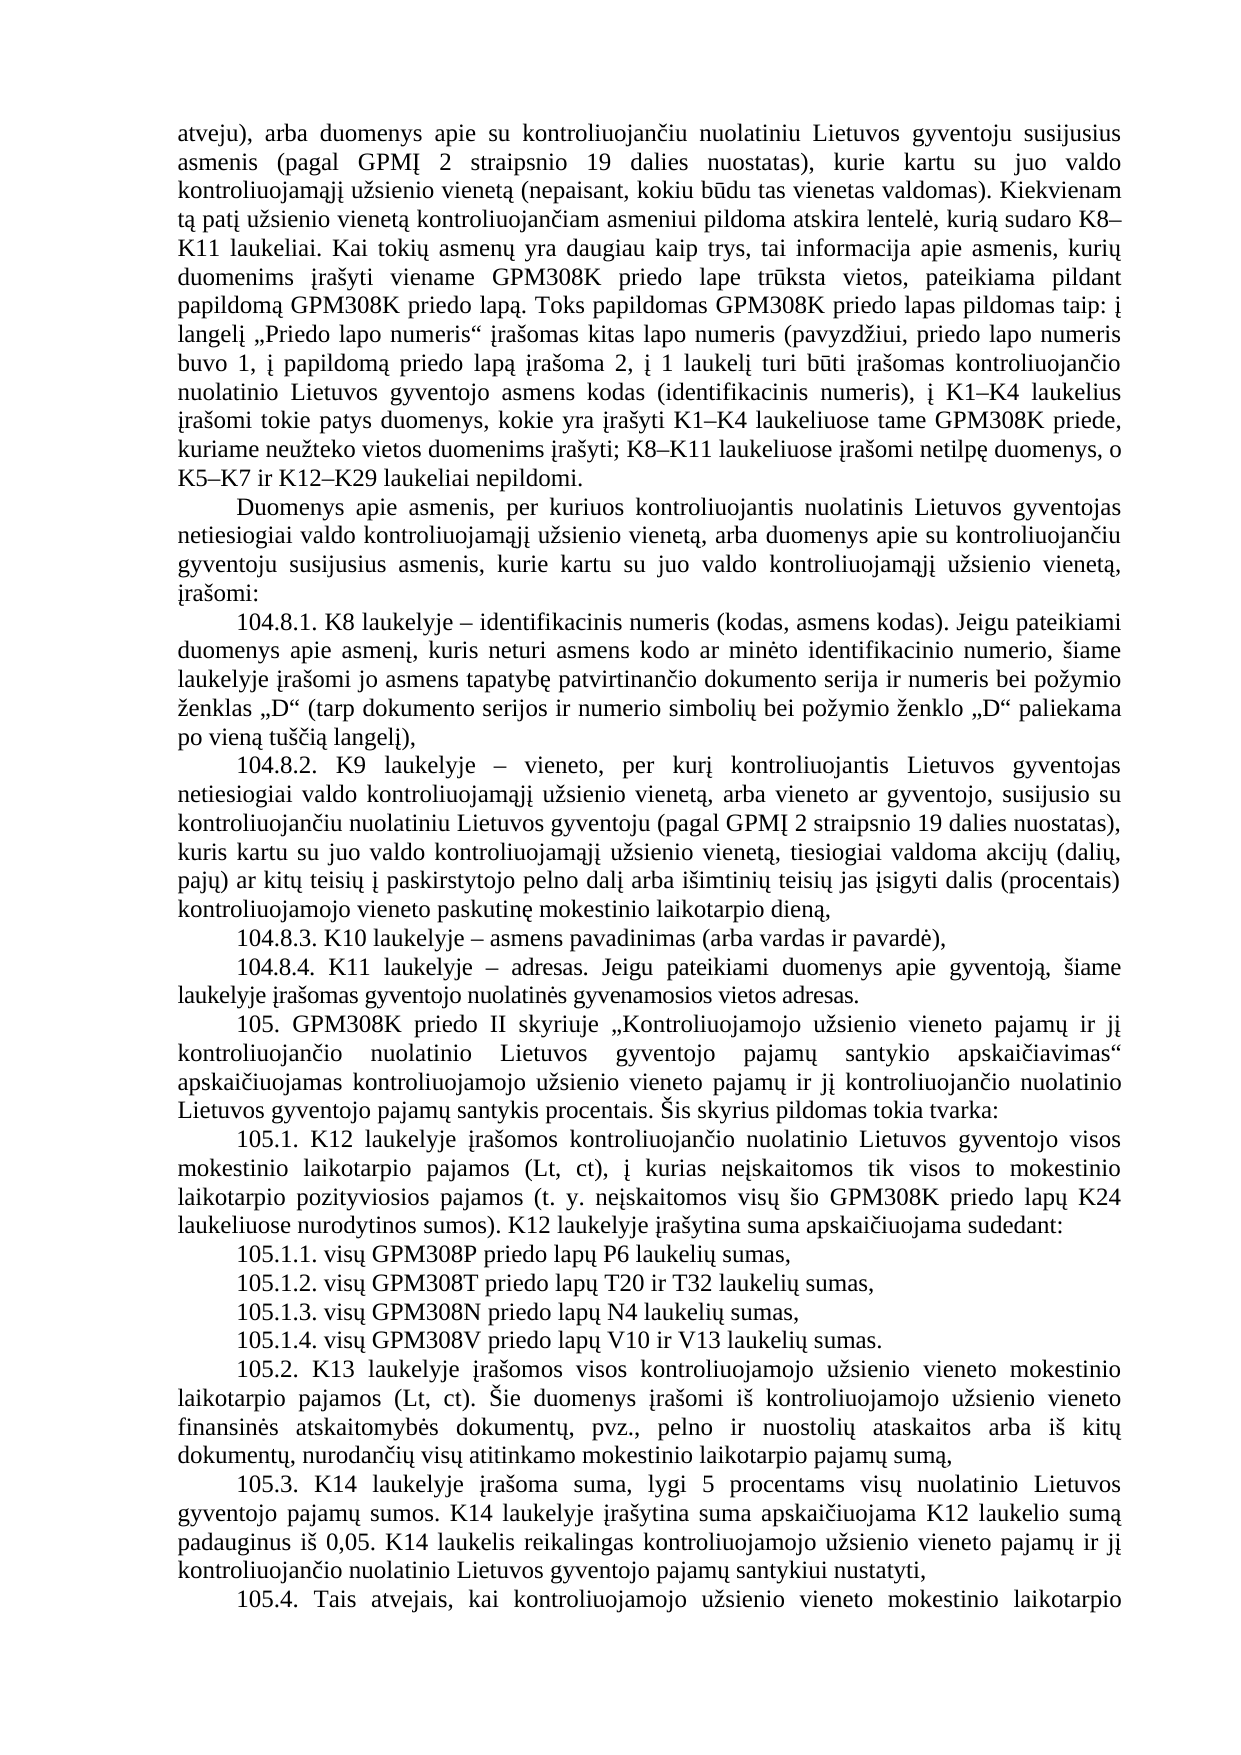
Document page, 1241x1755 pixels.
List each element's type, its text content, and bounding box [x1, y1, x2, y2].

text 104.8.3. K10 laukelyje – asmens pavadinimas (arba vardas ir pavardė), [177, 923, 1122, 952]
text 105.1. K12 laukelyje įrašomos kontroliuojančio nuolatinio Lietuvos gyventojo visos mokestinio laikotarpio pajamos (Lt, ct), į kurias neįskaitomos tik visos to mokestinio laikotarpio pozityviosios pajamos (t. y. neįskaitomos visų šio GPM308K priedo lapų K24 laukeliuose nurodytinos sumos). K12 laukelyje įrašytina suma apskaičiuojama sudedant: [177, 1124, 1122, 1239]
text 105.1.3. visų GPM308N priedo lapų N4 laukelių sumas, [177, 1297, 1122, 1326]
text 104.8.2. K9 laukelyje – vieneto, per kurį kontroliuojantis Lietuvos gyventojas netiesiogiai valdo kontroliuojamąjį užsienio vienetą, arba vieneto ar gyventojo, susijusio su kontroliuojančiu nuolatiniu Lietuvos gyventoju (pagal GPMĮ 2 straipsnio 19 dalies nuostatas), kuris kartu su juo valdo kontroliuojamąjį užsienio vienetą, tiesiogiai valdoma akcijų (dalių, pajų) ar kitų teisių į paskirstytojo pelno dalį arba išimtinių teisių jas įsigyti dalis (procentais) kontroliuojamojo vieneto paskutinę mokestinio laikotarpio dieną, [177, 751, 1122, 923]
text 105.1.4. visų GPM308V priedo lapų V10 ir V13 laukelių sumas. [177, 1326, 1122, 1354]
text 105.2. K13 laukelyje įrašomos visos kontroliuojamojo užsienio vieneto mokestinio laikotarpio pajamos (Lt, ct). Šie duomenys įrašomi iš kontroliuojamojo užsienio vieneto finansinės atskaitomybės dokumentų, pvz., pelno ir nuostolių ataskaitos arba iš kitų dokumentų, nurodančių visų atitinkamo mokestinio laikotarpio pajamų sumą, [177, 1354, 1122, 1469]
text 105.4. Tais atvejais, kai kontroliuojamojo užsienio vieneto mokestinio laikotarpio [177, 1584, 1122, 1613]
text atveju), arba duomenys apie su kontroliuojančiu nuolatiniu Lietuvos gyventoju susijusius asmenis (pagal GPMĮ 2 straipsnio 19 dalies nuostatas), kurie kartu su juo valdo kontroliuojamąjį užsienio vienetą (nepaisant, kokiu būdu tas vienetas valdomas). Kiekvienam tą patį užsienio vienetą kontroliuojančiam asmeniui pildoma atskira lentelė, kurią sudaro K8–K11 laukeliai. Kai tokių asmenų yra daugiau kaip trys, tai informacija apie asmenis, kurių duomenims įrašyti viename GPM308K priedo lape trūksta vietos, pateikiama pildant papildomą GPM308K priedo lapą. Toks papildomas GPM308K priedo lapas pildomas taip: į langelį „Priedo lapo numeris“ įrašomas kitas lapo numeris (pavyzdžiui, priedo lapo numeris buvo 1, į papildomą priedo lapą įrašoma 2, į 1 laukelį turi būti įrašomas kontroliuojančio nuolatinio Lietuvos gyventojo asmens kodas (identifikacinis numeris), į K1–K4 laukelius įrašomi tokie patys duomenys, kokie yra įrašyti K1–K4 laukeliuose tame GPM308K priede, kuriame neužteko vietos duomenims įrašyti; K8–K11 laukeliuose įrašomi netilpę duomenys, o K5–K7 ir K12–K29 laukeliai nepildomi. [177, 118, 1122, 492]
text 104.8.1. K8 laukelyje – identifikacinis numeris (kodas, asmens kodas). Jeigu pateikiami duomenys apie asmenį, kuris neturi asmens kodo ar minėto identifikacinio numerio, šiame laukelyje įrašomi jo asmens tapatybę patvirtinančio dokumento serija ir numeris bei požymio ženklas „D“ (tarp dokumento serijos ir numerio simbolių bei požymio ženklo „D“ paliekama po vieną tuščią langelį), [177, 607, 1122, 751]
text 105. GPM308K priedo II skyriuje „Kontroliuojamojo užsienio vieneto pajamų ir jį kontroliuojančio nuolatinio Lietuvos gyventojo pajamų santykio apskaičiavimas“ apskaičiuojamas kontroliuojamojo užsienio vieneto pajamų ir jį kontroliuojančio nuolatinio Lietuvos gyventojo pajamų santykis procentais. Šis skyrius pildomas tokia tvarka: [177, 1009, 1122, 1124]
text 105.3. K14 laukelyje įrašoma suma, lygi 5 procentams visų nuolatinio Lietuvos gyventojo pajamų sumos. K14 laukelyje įrašytina suma apskaičiuojama K12 laukelio sumą padauginus iš 0,05. K14 laukelis reikalingas kontroliuojamojo užsienio vieneto pajamų ir jį kontroliuojančio nuolatinio Lietuvos gyventojo pajamų santykiui nustatyti, [177, 1469, 1122, 1584]
text Duomenys apie asmenis, per kuriuos kontroliuojantis nuolatinis Lietuvos gyventojas netiesiogiai valdo kontroliuojamąjį užsienio vienetą, arba duomenys apie su kontroliuojančiu gyventoju susijusius asmenis, kurie kartu su juo valdo kontroliuojamąjį užsienio vienetą, įrašomi: [177, 492, 1122, 607]
text 105.1.1. visų GPM308P priedo lapų P6 laukelių sumas, [177, 1239, 1122, 1268]
text 105.1.2. visų GPM308T priedo lapų T20 ir T32 laukelių sumas, [177, 1268, 1122, 1297]
text 104.8.4. K11 laukelyje – adresas. Jeigu pateikiami duomenys apie gyventoją, šiame laukelyje įrašomas gyventojo nuolatinės gyvenamosios vietos adresas. [177, 952, 1122, 1009]
